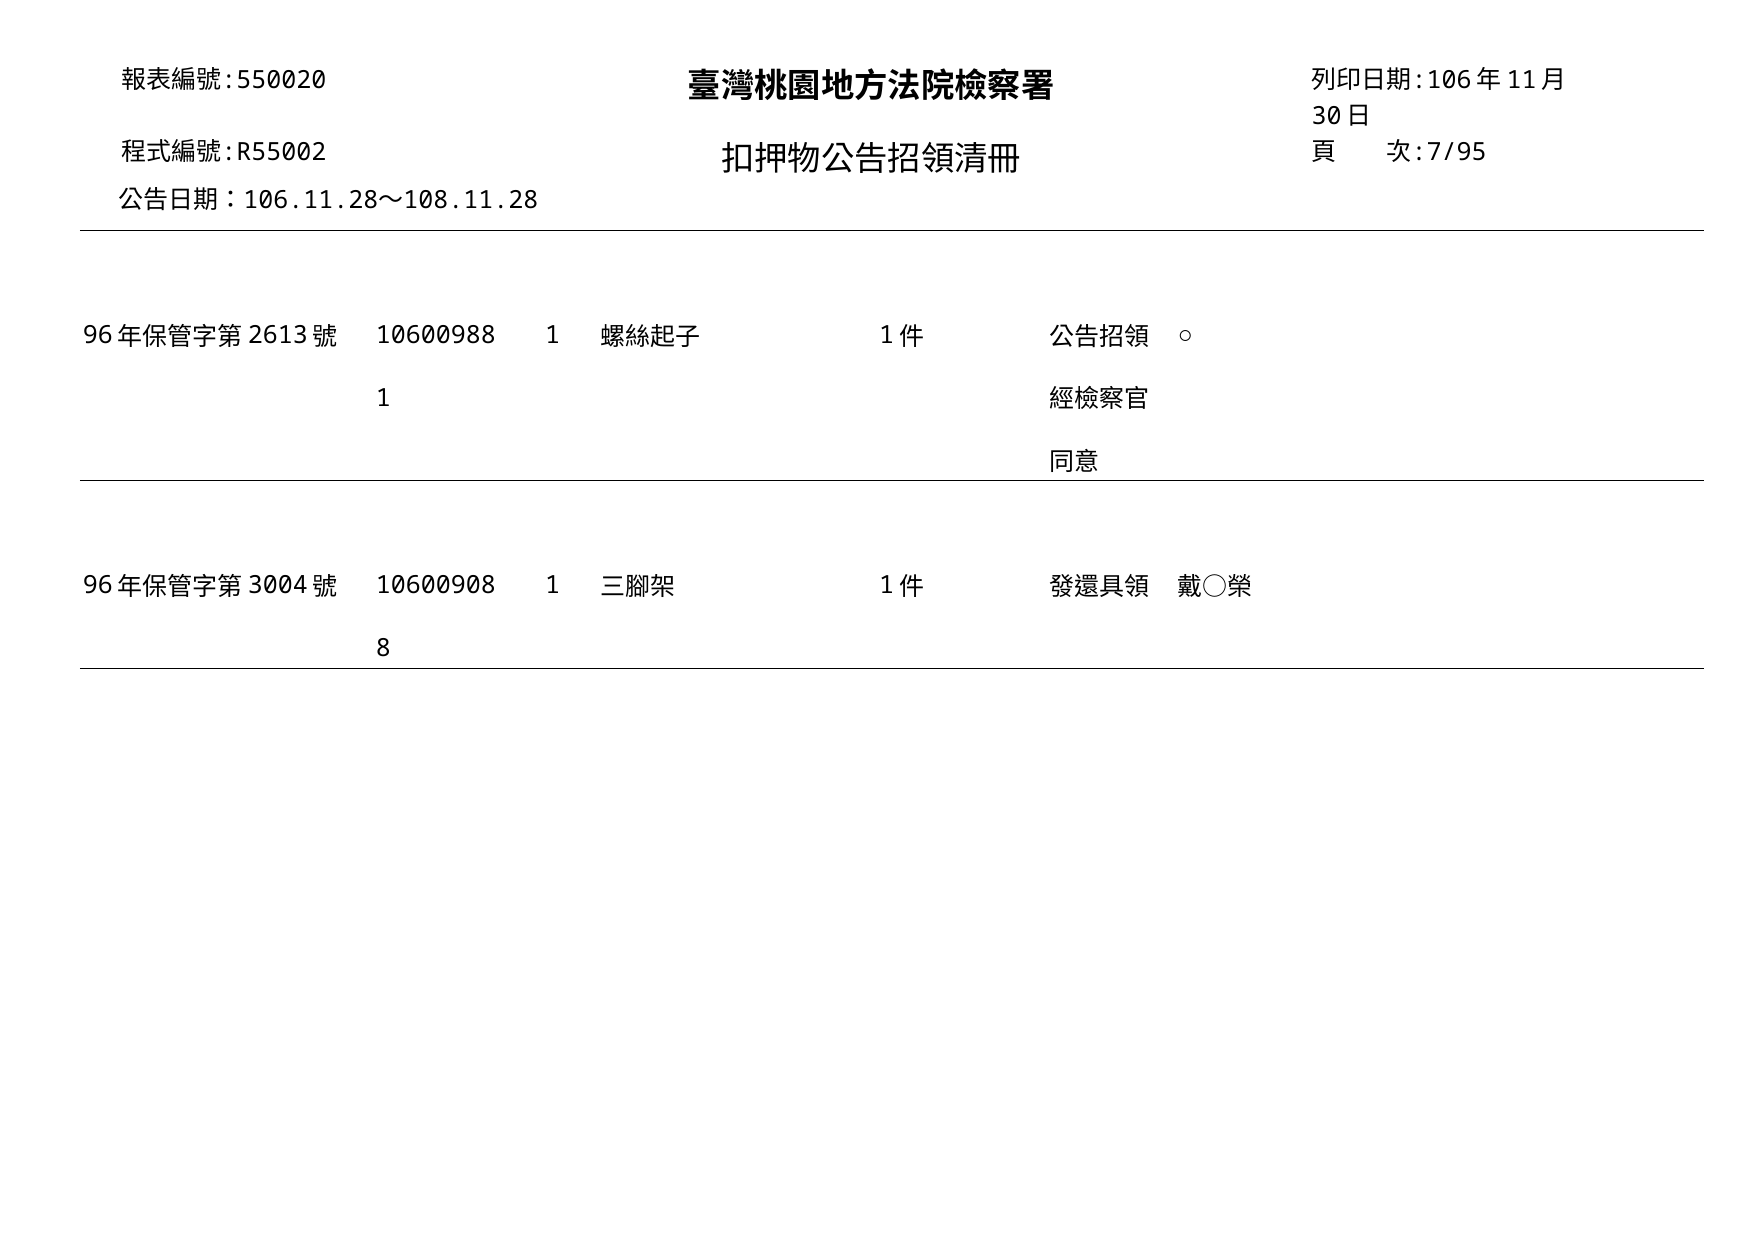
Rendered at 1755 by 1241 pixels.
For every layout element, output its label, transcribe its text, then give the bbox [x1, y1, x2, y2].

table_cell [1575, 231, 1704, 480]
table_cell 三腳架 [597, 481, 807, 667]
table_cell 96年保管字第2613號 [80, 231, 373, 480]
table_cell [1317, 481, 1575, 667]
table_cell 發還具領 [1046, 481, 1175, 667]
table_cell 螺絲起子 [597, 231, 807, 480]
table_cell 1件 [808, 231, 927, 480]
table_cell 96年保管字第3004號 [80, 481, 373, 667]
table_cell [927, 231, 1046, 480]
table_cell 1 [507, 481, 597, 667]
table_cell [927, 481, 1046, 667]
table_cell 戴○榮 [1175, 481, 1317, 667]
table_cell 106009088 [373, 481, 507, 667]
table_cell [1317, 231, 1575, 480]
table_cell 1 [507, 231, 597, 480]
table_cell 1件 [808, 481, 927, 667]
table_cell 公告招領經檢察官同意 [1046, 231, 1175, 480]
table_cell [1575, 481, 1704, 667]
table_cell ○ [1175, 231, 1317, 480]
table_cell 106009881 [373, 231, 507, 480]
